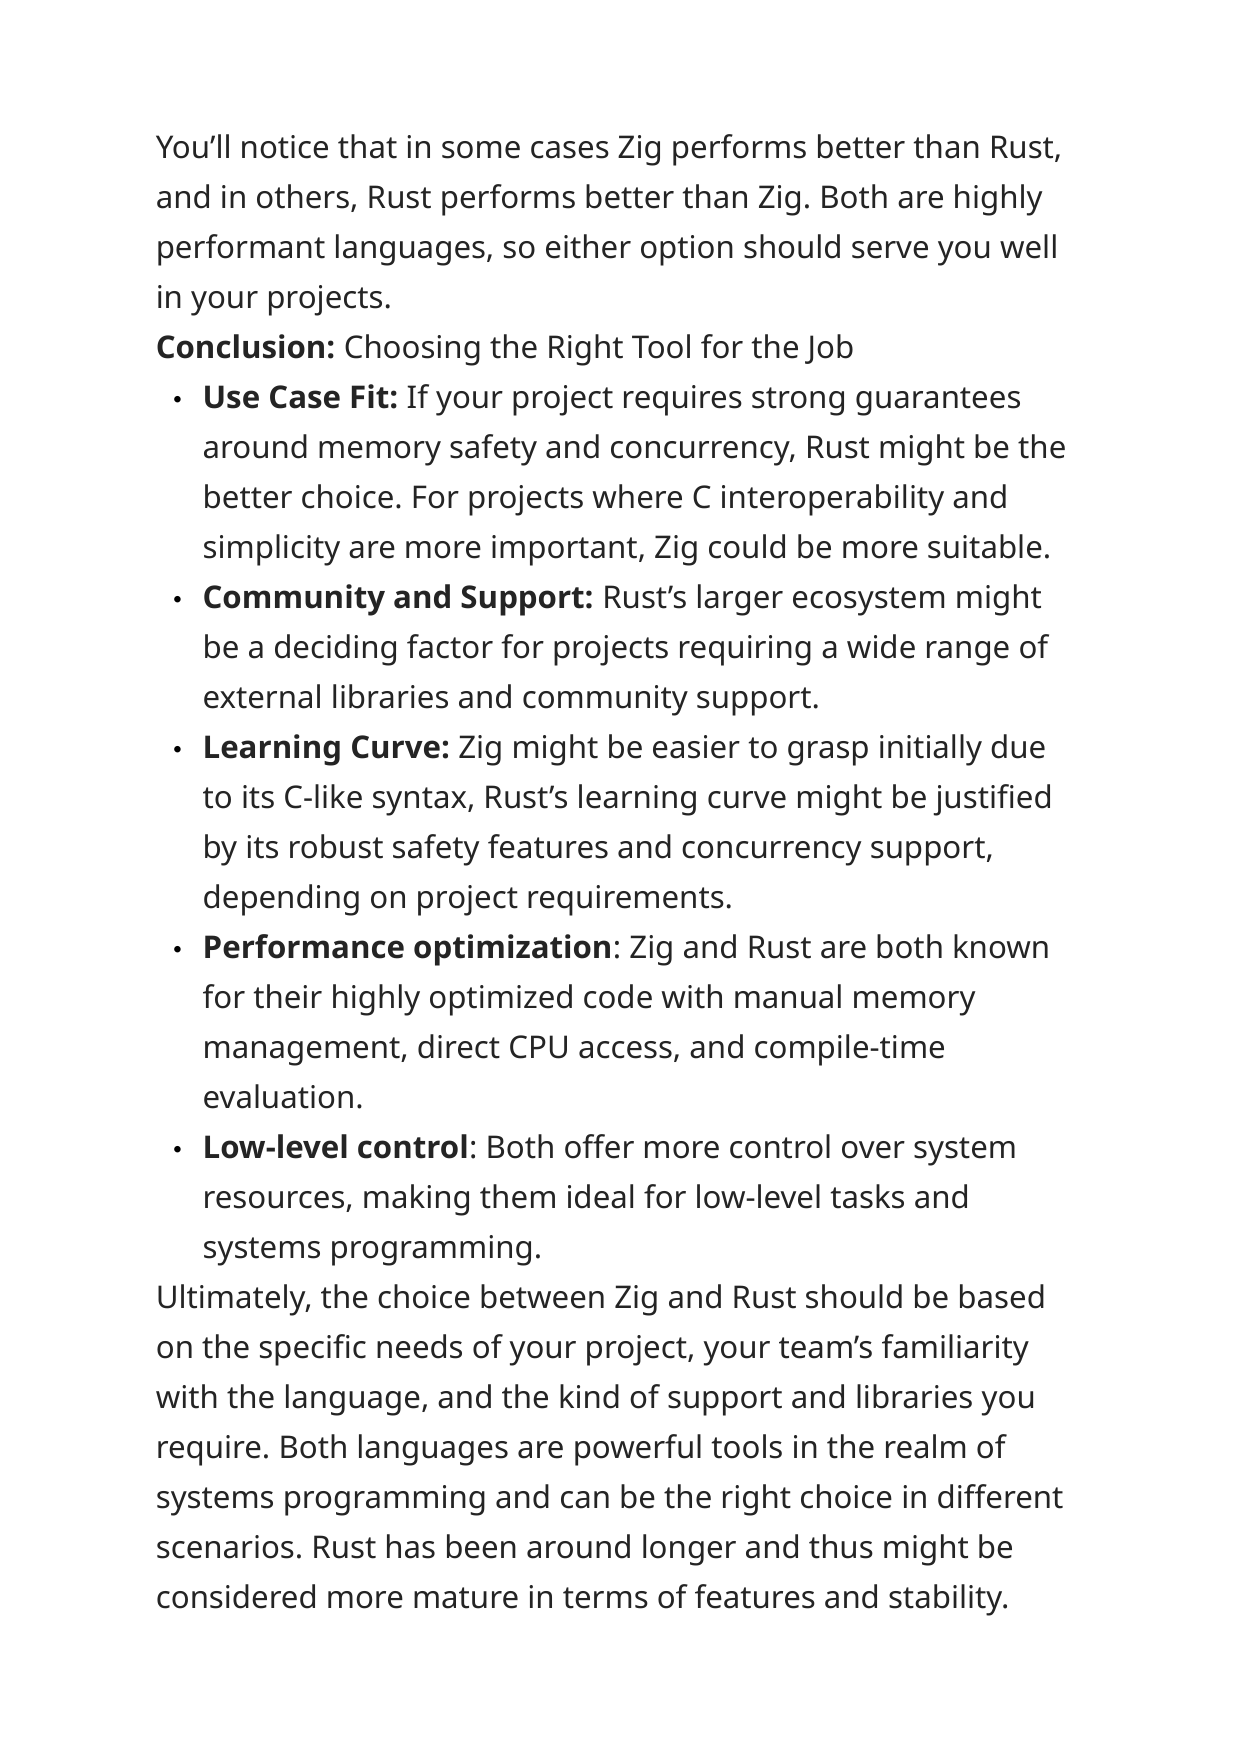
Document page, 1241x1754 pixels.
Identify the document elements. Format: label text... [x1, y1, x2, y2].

list Learning Curve: Zig might be easier to grasp initially due to its C-like syntax, Rust’s learning curve might be justified by its robust safety features and concurrency support, depending on project requirements. [202, 718, 1084, 918]
list Use Case Fit: If your project requires strong guarantees around memory safety and concurrency, Rust might be the better choice. For projects where C interoperability and simplicity are more important, Zig could be more suitable. [202, 368, 1084, 568]
list Low-level control: Both offer more control over system resources, making them ideal for low-level tasks and systems programming. [202, 1118, 1084, 1268]
list Performance optimization: Zig and Rust are both known for their highly optimized code with manual memory management, direct CPU access, and compile-time evaluation. [202, 918, 1084, 1118]
text You’ll notice that in some cases Zig performs better than Rust, and in others, Rust performs better than Zig. Both are highly performant languages, so either option should serve you well in your projects. [156, 118, 1084, 318]
text Ultimately, the choice between Zig and Rust should be based on the specific needs of your project, your team’s familiarity with the language, and the kind of support and libraries you require. Both languages are powerful tools in the realm of systems programming and can be the right choice in different scenarios. Rust has been around longer and thus might be considered more mature in terms of features and stability. [156, 1268, 1084, 1618]
list Community and Support: Rust’s larger ecosystem might be a deciding factor for projects requiring a wide range of external libraries and community support. [202, 568, 1084, 718]
text Conclusion: Choosing the Right Tool for the Job [156, 318, 1084, 368]
